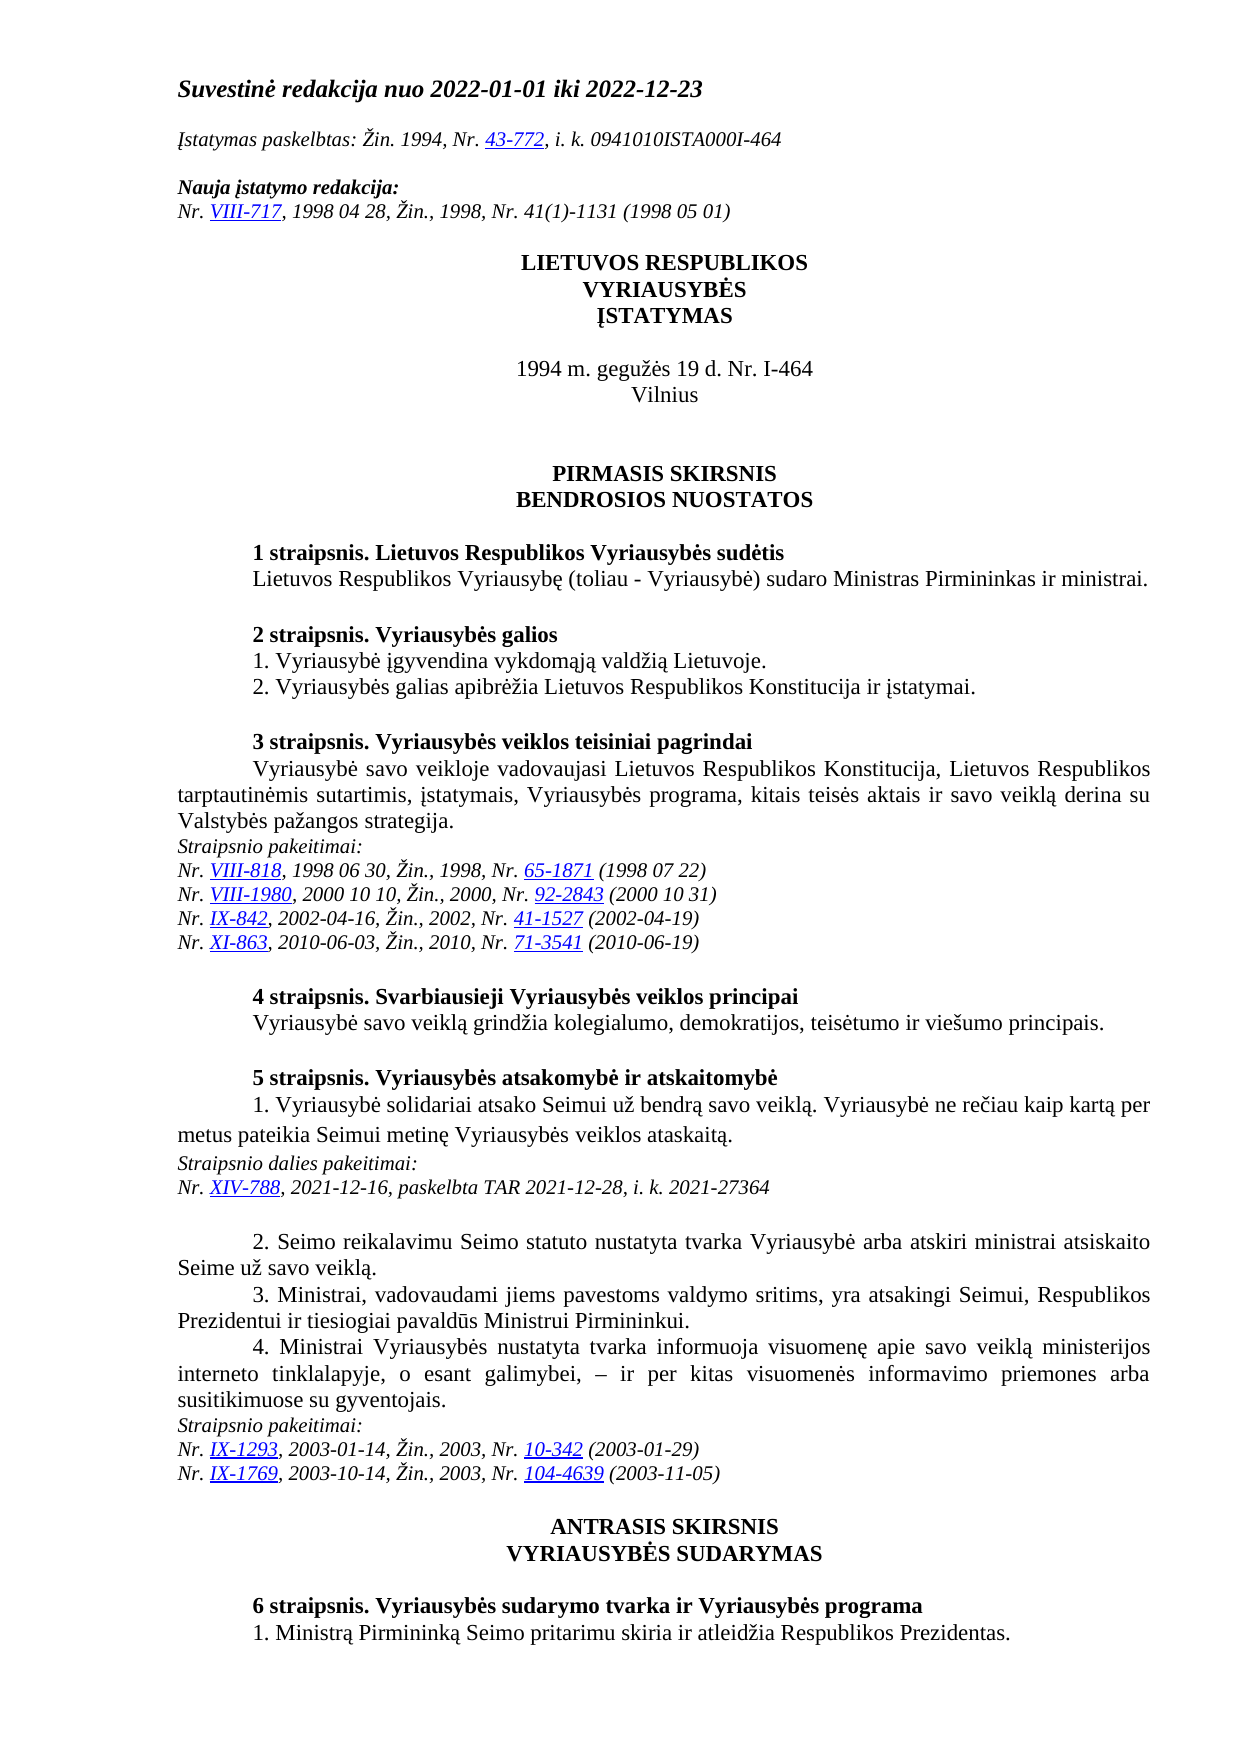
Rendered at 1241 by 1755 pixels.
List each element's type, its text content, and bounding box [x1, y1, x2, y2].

text BENDROSIOS NUOSTATOS [177, 486, 1152, 513]
text Nr. VIII-818, 1998 06 30, Žin., 1998, Nr. 65-1871 (1998 07 22) [177, 858, 1152, 882]
text Nr. IX-1769, 2003-10-14, Žin., 2003, Nr. 104-4639 (2003-11-05) [177, 1461, 1152, 1485]
text 1. Vyriausybė įgyvendina vykdomąją valdžią Lietuvoje. [177, 647, 1152, 673]
text Lietuvos Respublikos Vyriausybę (toliau - Vyriausybė) sudaro Ministras Pirmininkas ir ministrai. [177, 566, 1152, 592]
text Straipsnio pakeitimai: [177, 1412, 1152, 1437]
text Suvestinė redakcija nuo 2022-01-01 iki 2022-12-23 [177, 74, 1152, 103]
text 2. Vyriausybės galias apibrėžia Lietuvos Respublikos Konstitucija ir įstatymai. [177, 673, 1152, 700]
text Straipsnio dalies pakeitimai: [177, 1151, 1152, 1175]
text 1. Ministrą Pirmininką Seimo pritarimu skiria ir atleidžia Respublikos Prezidentas. [177, 1619, 1152, 1645]
text 6 straipsnis. Vyriausybės sudarymo tvarka ir Vyriausybės programa [177, 1592, 1152, 1619]
text Įstatymas paskelbtas: Žin. 1994, Nr. 43-772, i. k. 0941010ISTA000I-464 [177, 127, 1152, 151]
text Nr. XIV-788, 2021-12-16, paskelbta TAR 2021-12-28, i. k. 2021-27364 [177, 1175, 1152, 1199]
text 2. Seimo reikalavimu Seimo statuto nustatyta tvarka Vyriausybė arba atskiri ministrai atsiskaito Seime už savo veiklą. [177, 1228, 1152, 1281]
text 3 straipsnis. Vyriausybės veiklos teisiniai pagrindai [177, 728, 1152, 755]
text AntrasIS skirsnis [177, 1513, 1152, 1540]
text Vyriausybė savo veikloje vadovaujasi Lietuvos Respublikos Konstitucija, Lietuvos Respublikos tarptautinėmis sutartimis, įstatymais, Vyriausybės programa, kitais teisės aktais ir savo veiklą derina su Valstybės pažangos strategija. [177, 755, 1152, 834]
text Nr. VIII-717, 1998 04 28, Žin., 1998, Nr. 41(1)-1131 (1998 05 01) [177, 199, 1152, 223]
text 4. Ministrai Vyriausybės nustatyta tvarka informuoja visuomenę apie savo veiklą ministerijos interneto tinklalapyje, o esant galimybei, – ir per kitas visuomenės informavimo priemones arba susitikimuose su gyventojais. [177, 1333, 1152, 1412]
text Nr. IX-842, 2002-04-16, Žin., 2002, Nr. 41-1527 (2002-04-19) [177, 906, 1152, 930]
text LIETUVOS RESPUBLIKOS VYRIAUSYBĖS ĮSTATYMAS [177, 249, 1152, 328]
text 2 straipsnis. Vyriausybės galios [177, 621, 1152, 647]
text Nr. VIII-1980, 2000 10 10, Žin., 2000, Nr. 92-2843 (2000 10 31) [177, 882, 1152, 906]
text 1 straipsnis. Lietuvos Respublikos Vyriausybės sudėtis [177, 539, 1152, 566]
text 1. Vyriausybė solidariai atsako Seimui už bendrą savo veiklą. Vyriausybė ne rečiau kaip kartą per metus pateikia Seimui metinę Vyriausybės veiklos ataskaitą. [177, 1091, 1152, 1147]
text 1994 m. gegužės 19 d. Nr. I-464 [177, 355, 1152, 381]
text Straipsnio pakeitimai: [177, 834, 1152, 858]
text 4 straipsnis. Svarbiausieji Vyriausybės veiklos principai [177, 983, 1152, 1009]
text Nr. XI-863, 2010-06-03, Žin., 2010, Nr. 71-3541 (2010-06-19) [177, 930, 1152, 954]
text PirmasIS skirsnis [177, 460, 1152, 486]
text Vilnius [177, 381, 1152, 407]
text VYRIAUSYBĖS SUDARYMAS [177, 1540, 1152, 1566]
text Nauja įstatymo redakcija: [177, 175, 1152, 199]
text 3. Ministrai, vadovaudami jiems pavestoms valdymo sritims, yra atsakingi Seimui, Respublikos Prezidentui ir tiesiogiai pavaldūs Ministrui Pirmininkui. [177, 1281, 1152, 1333]
text Vyriausybė savo veiklą grindžia kolegialumo, demokratijos, teisėtumo ir viešumo principais. [177, 1009, 1152, 1036]
text 5 straipsnis. Vyriausybės atsakomybė ir atskaitomybė [177, 1064, 1152, 1091]
text Nr. IX-1293, 2003-01-14, Žin., 2003, Nr. 10-342 (2003-01-29) [177, 1437, 1152, 1461]
